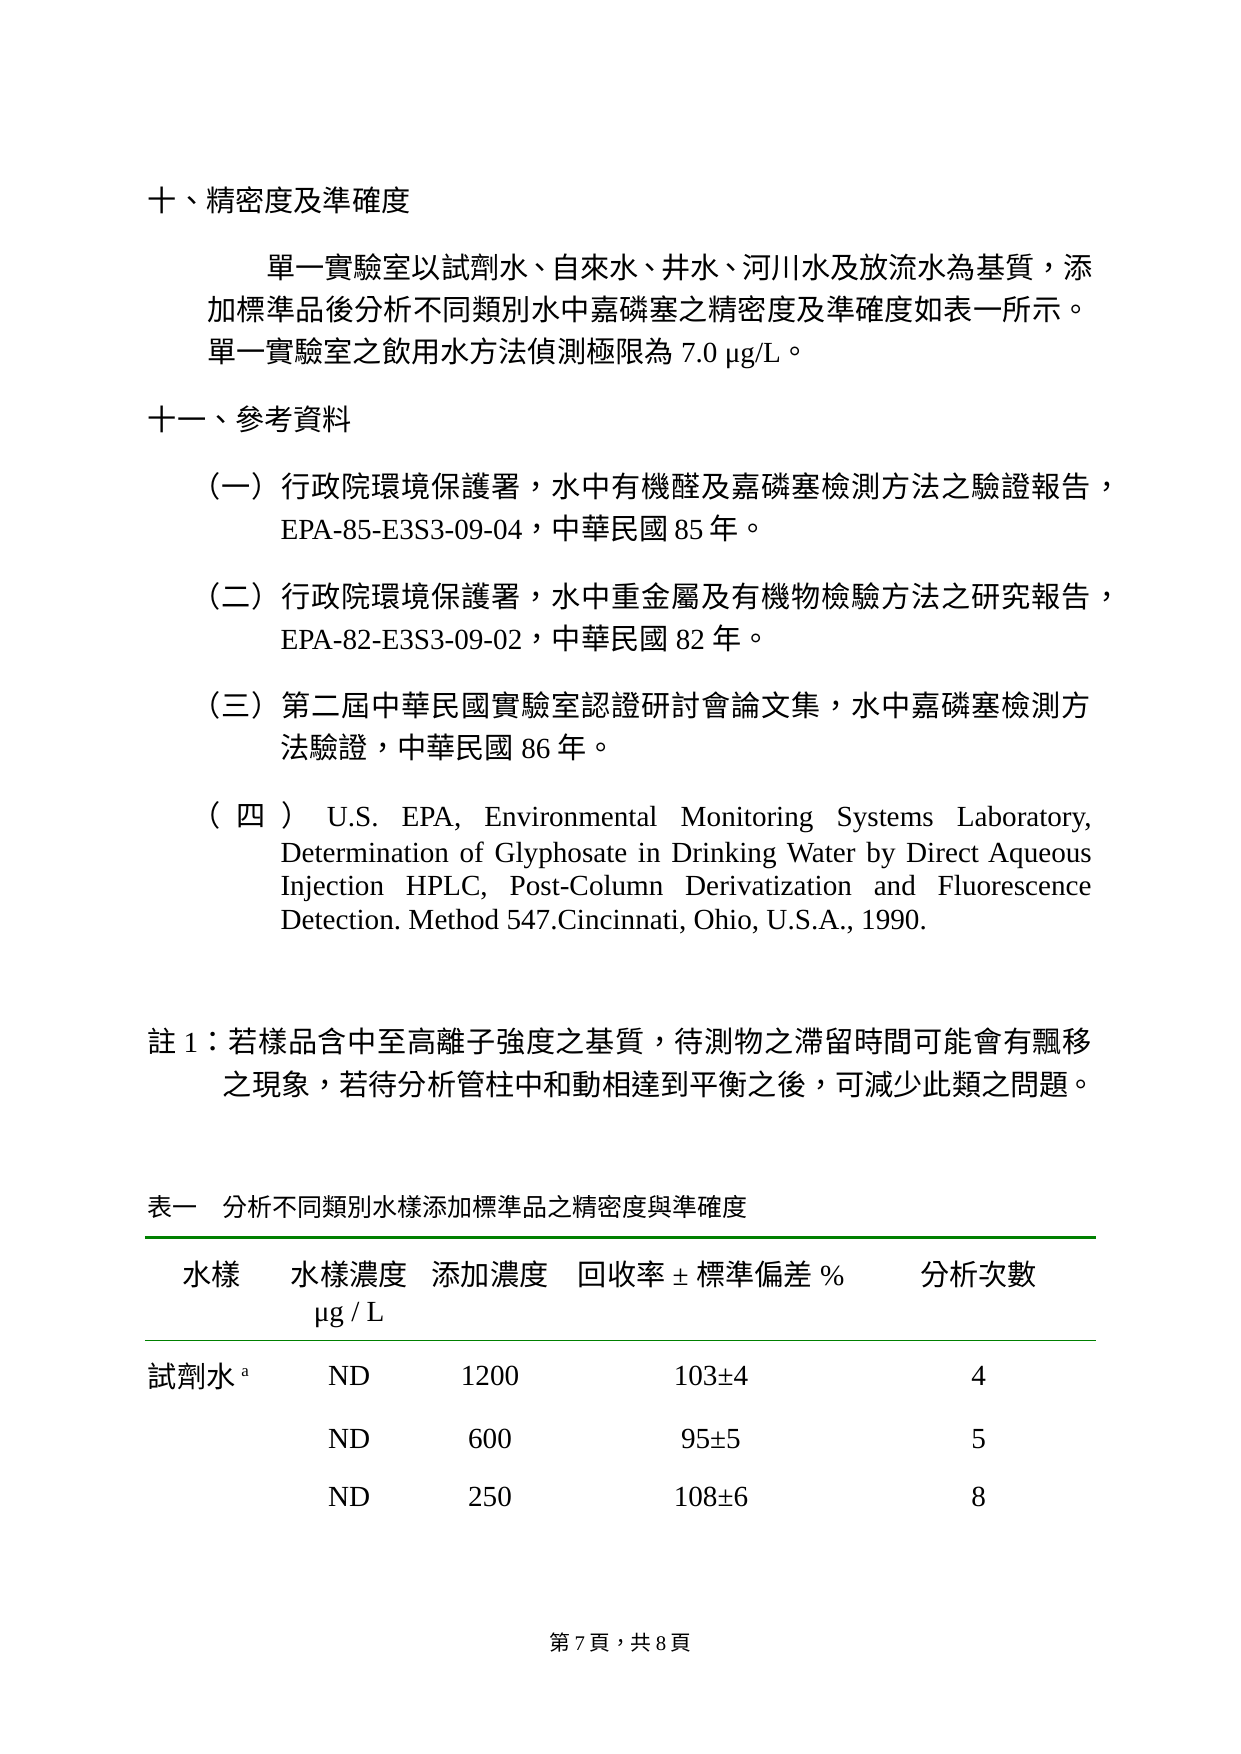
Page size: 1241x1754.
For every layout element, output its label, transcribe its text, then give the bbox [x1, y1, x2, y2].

table_cell 1200 [419, 1341, 560, 1408]
text 十一、參考資料 [148, 396, 1092, 439]
table_cell 4 [861, 1341, 1096, 1408]
table_header 水樣濃度 μg / L [278, 1239, 419, 1340]
table_cell 250 [419, 1467, 560, 1526]
table_cell [145, 1409, 278, 1467]
table_cell ND [278, 1409, 419, 1467]
table_cell 600 [419, 1409, 560, 1467]
table_header 添加濃度 [419, 1239, 560, 1340]
text （二）行政院環境保護署，水中重金屬及有機物檢驗方法之研究報告，EPA-82-E3S3-09-02，中華民國 82 年。 [191, 573, 1092, 658]
text （一）行政院環境保護署，水中有機醛及嘉磷塞檢測方法之驗證報告，EPA-85-E3S3-09-04，中華民國85年。 [191, 464, 1092, 548]
table_cell 108±6 [560, 1467, 861, 1526]
table_header 回收率 ± 標準偏差 % [560, 1239, 861, 1340]
table_header 分析次數 [861, 1239, 1096, 1340]
table_cell [145, 1467, 278, 1526]
table_cell ND [278, 1341, 419, 1408]
table_cell 5 [861, 1409, 1096, 1467]
text （四）U.S. EPA, Environmental Monitoring Systems Laboratory, Determination of Glyphosate in Drinking Water by Direct Aqueous Injection HPLC, Post-Column Derivatization and Fluorescence Detection. Method 547.Cincinnati, Ohio, U.S.A., 1990. [191, 792, 1092, 935]
table_cell 8 [861, 1467, 1096, 1526]
text 表一 分析不同類別水樣添加標準品之精密度與準確度 [148, 1187, 1092, 1223]
text 十、精密度及準確度 [148, 177, 1092, 219]
text 單一實驗室以試劑水、自來水、井水、河川水及放流水為基質，添加標準品後分析不同類別水中嘉磷塞之精密度及準確度如表一所示。單一實驗室之飲用水方法偵測極限為 7.0 μg/L。 [207, 244, 1092, 371]
table_cell ND [278, 1467, 419, 1526]
text 註1：若樣品含中至高離子強度之基質，待測物之滯留時間可能會有飄移之現象，若待分析管柱中和動相達到平衡之後，可減少此類之問題。 [148, 1019, 1092, 1103]
table_header 水樣 [145, 1239, 278, 1340]
text （三）第二屆中華民國實驗室認證研討會論文集，水中嘉磷塞檢測方法驗證，中華民國 86 年。 [191, 683, 1092, 767]
table_cell 95±5 [560, 1409, 861, 1467]
table_cell 試劑水a [145, 1341, 278, 1408]
table_cell 103±4 [560, 1341, 861, 1408]
